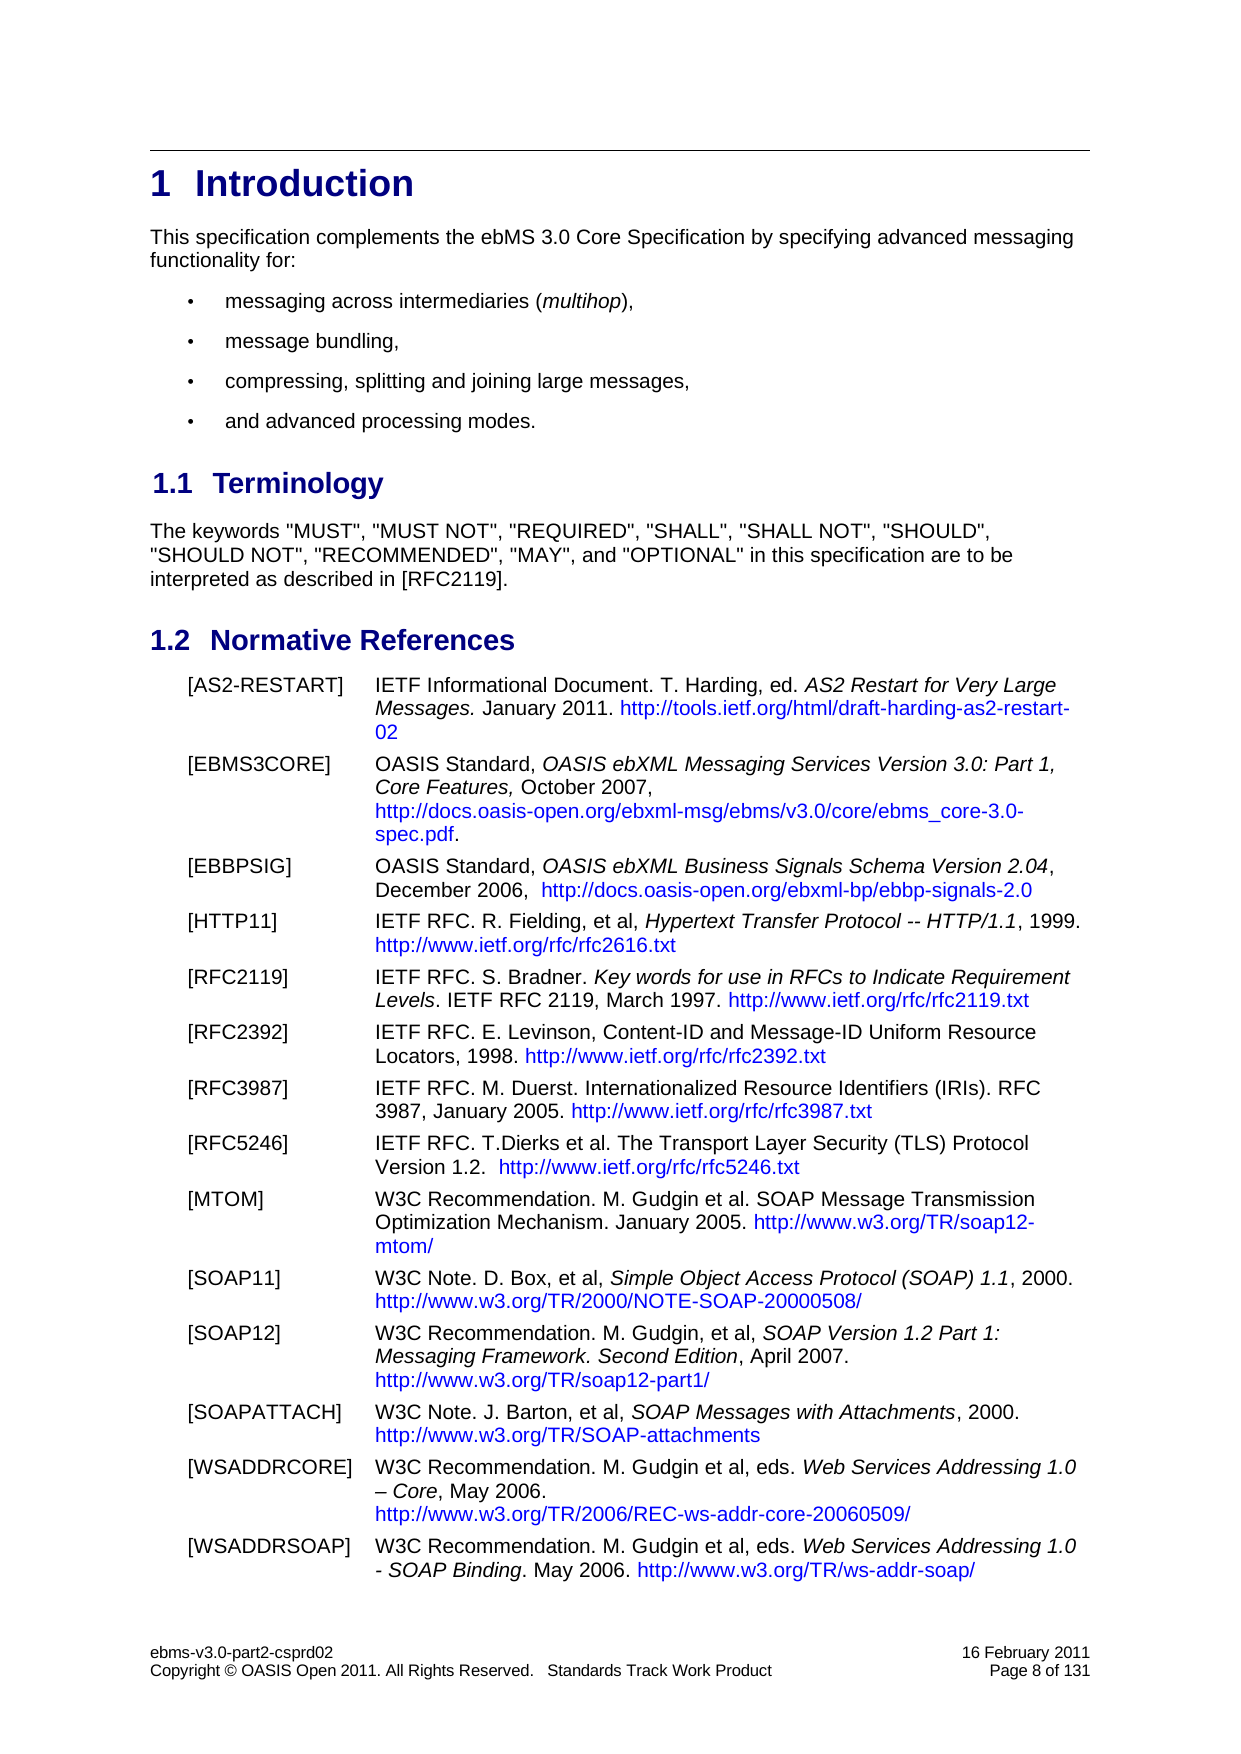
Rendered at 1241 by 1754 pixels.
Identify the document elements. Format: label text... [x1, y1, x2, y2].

text [WSADDRCORE] W3C Recommendation. M. Gudgin et al, eds. Web Services Addressing 1.0 – Core, May 2006. http://www.w3.org/TR/2006/REC-ws-addr-core-20060509/ [187, 1456, 1090, 1526]
list message bundling, [187, 329, 1090, 353]
text [EBBPSIG] OASIS Standard, OASIS ebXML Business Signals Schema Version 2.04, December 2006, http://docs.oasis-open.org/ebxml-bp/ebbp-signals-2.0 [187, 854, 1090, 902]
subtitle Terminology [152, 467, 1090, 499]
text [SOAP12] W3C Recommendation. M. Gudgin, et al, SOAP Version 1.2 Part 1: Messaging Framework. Second Edition, April 2007. http://www.w3.org/TR/soap12-part1/ [187, 1321, 1090, 1392]
text [MTOM] W3C Recommendation. M. Gudgin et al. SOAP Message Transmission Optimization Mechanism. January 2005. http://www.w3.org/TR/soap12-mtom/ [187, 1187, 1090, 1258]
text [AS2-RESTART] IETF Informational Document. T. Harding, ed. AS2 Restart for Very Large Messages. January 2011. http://tools.ietf.org/html/draft-harding-as2-restart-02 [187, 673, 1090, 744]
text [RFC5246] IETF RFC. T.Dierks et al. The Transport Layer Security (TLS) Protocol Version 1.2. http://www.ietf.org/rfc/rfc5246.txt [187, 1132, 1090, 1179]
text [SOAP11] W3C Note. D. Box, et al, Simple Object Access Protocol (SOAP) 1.1, 2000. http://www.w3.org/TR/2000/NOTE-SOAP-20000508/ [187, 1266, 1090, 1313]
list compressing, splitting and joining large messages, [187, 369, 1090, 393]
text [EBMS3CORE] OASIS Standard, OASIS ebXML Messaging Services Version 3.0: Part 1, Core Features, October 2007, http://docs.oasis-open.org/ebxml-msg/ebms/v3.0/core/ebms_core-3.0-spec.pdf. [187, 752, 1090, 846]
list messaging across intermediaries (multihop), [187, 289, 1090, 313]
text [RFC2392] IETF RFC. E. Levinson, Content-ID and Message-ID Uniform Resource Locators, 1998. http://www.ietf.org/rfc/rfc2392.txt [187, 1021, 1090, 1068]
text [HTTP11] IETF RFC. R. Fielding, et al, Hypertext Transfer Protocol -- HTTP/1.1, 1999. http://www.ietf.org/rfc/rfc2616.txt [187, 910, 1090, 957]
subtitle Introduction [150, 151, 1090, 204]
list and advanced processing modes. [187, 410, 1090, 433]
text This specification complements the ebMS 3.0 Core Specification by specifying advanced messaging functionality for: [150, 225, 1090, 272]
text [SOAPATTACH] W3C Note. J. Barton, et al, SOAP Messages with Attachments, 2000. http://www.w3.org/TR/SOAP-attachments [187, 1400, 1090, 1447]
text The keywords "MUST", "MUST NOT", "REQUIRED", "SHALL", "SHALL NOT", "SHOULD", "SHOULD NOT", "RECOMMENDED", "MAY", and "OPTIONAL" in this specification are to be interpreted as described in [RFC2119]. [150, 520, 1090, 591]
subtitle Normative References [150, 624, 1090, 656]
text [RFC3987] IETF RFC. M. Duerst. Internationalized Resource Identifiers (IRIs). RFC 3987, January 2005. http://www.ietf.org/rfc/rfc3987.txt [187, 1076, 1090, 1123]
text [WSADDRSOAP] W3C Recommendation. M. Gudgin et al, eds. Web Services Addressing 1.0 - SOAP Binding. May 2006. http://www.w3.org/TR/ws-addr-soap/ [187, 1535, 1090, 1582]
text [RFC2119] IETF RFC. S. Bradner. Key words for use in RFCs to Indicate Requirement Levels. IETF RFC 2119, March 1997. http://www.ietf.org/rfc/rfc2119.txt [187, 965, 1090, 1012]
